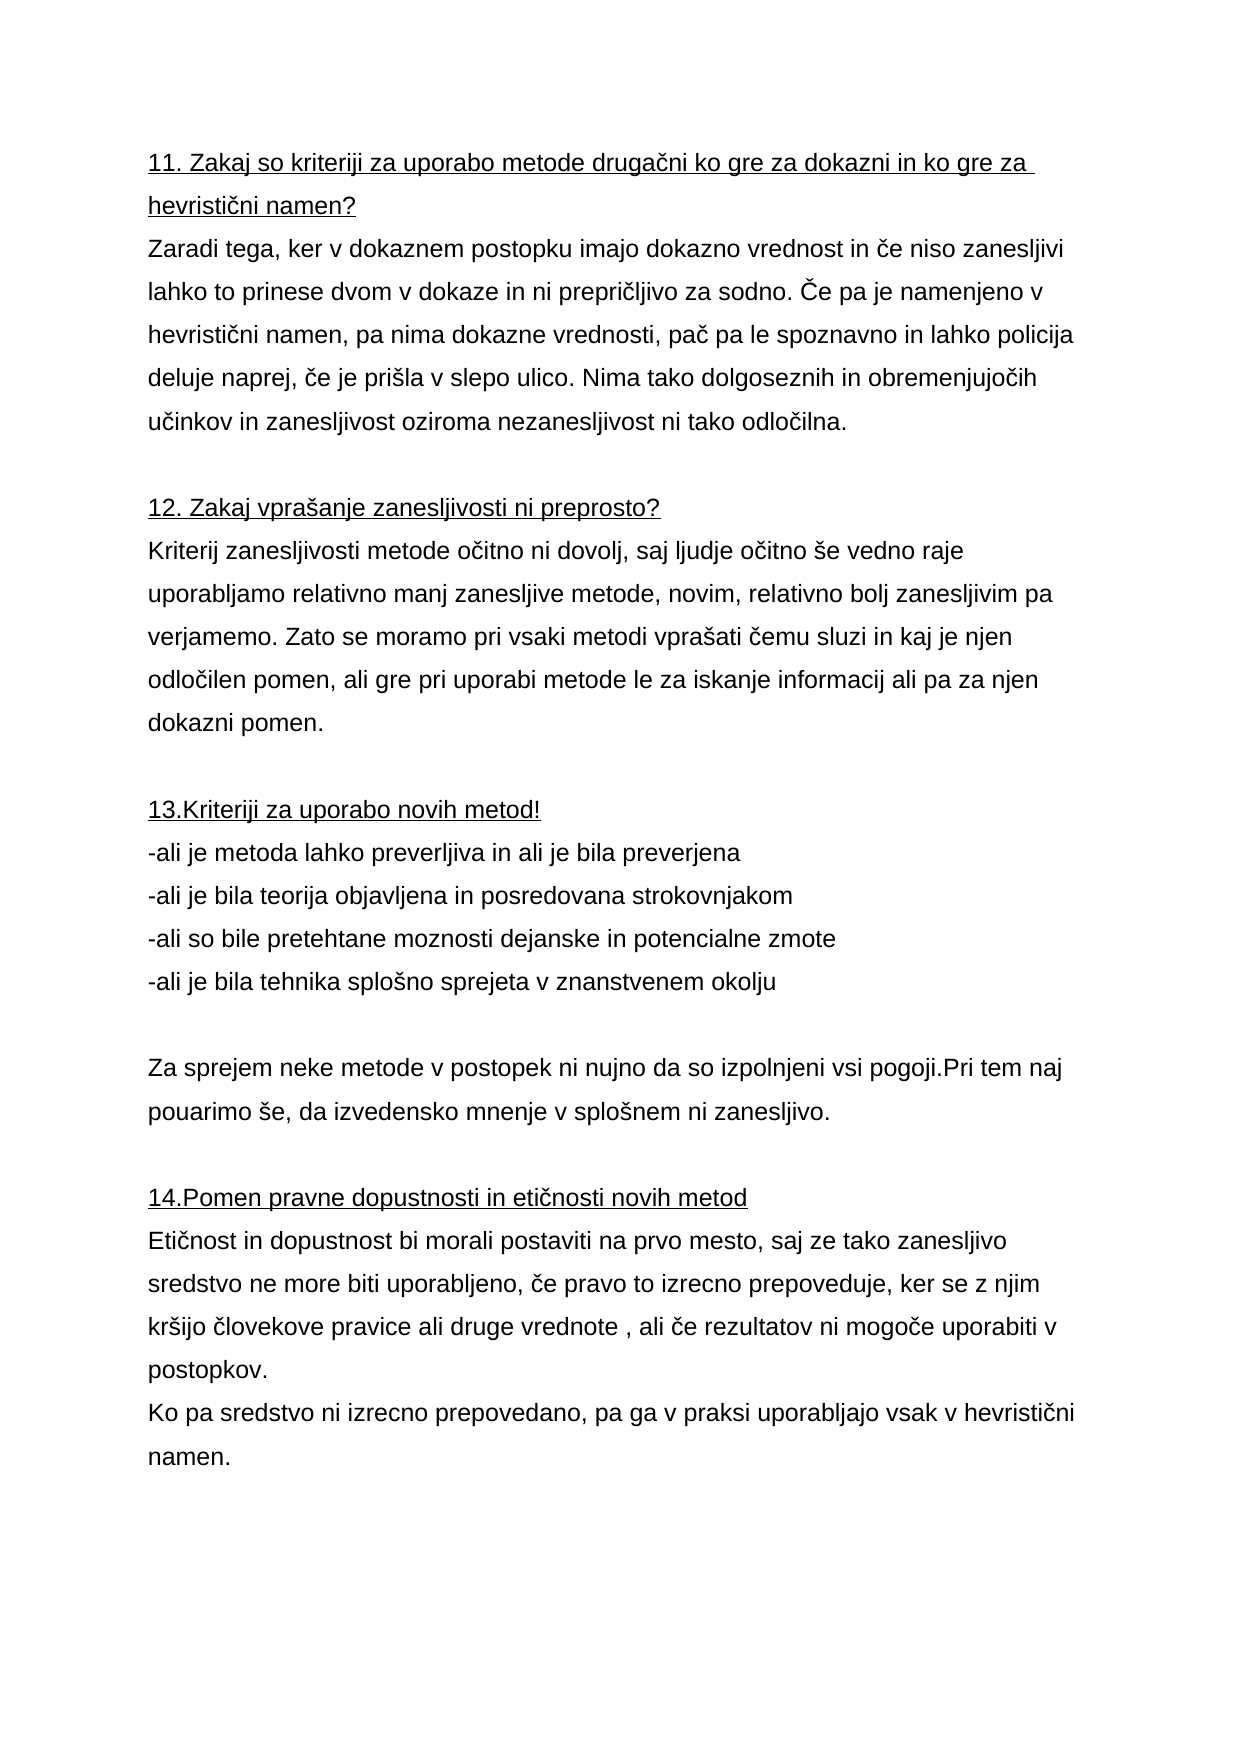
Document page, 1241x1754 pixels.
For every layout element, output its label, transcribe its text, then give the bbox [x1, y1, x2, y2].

text Etičnost in dopustnost bi morali postaviti na prvo mesto, saj ze tako zanesljivo sredstvo ne more biti uporabljeno, če pravo to izrecno prepoveduje, ker se z njim kršijo človekove pravice ali druge vrednote , ali če rezultatov ni mogoče uporabiti v postopkov. [148, 1226, 1092, 1384]
text -ali je bila tehnika splošno sprejeta v znanstvenem okolju [148, 967, 1092, 996]
text -ali je bila teorija objavljena in posredovana strokovnjakom [148, 881, 1092, 909]
text Za sprejem neke metode v postopek ni nujno da so izpolnjeni vsi pogoji.Pri tem naj pouarimo še, da izvedensko mnenje v splošnem ni zanesljivo. [148, 1053, 1092, 1125]
text Kriterij zanesljivosti metode očitno ni dovolj, saj ljudje očitno še vedno raje uporabljamo relativno manj zanesljive metode, novim, relativno bolj zanesljivim pa verjamemo. Zato se moramo pri vsaki metodi vprašati čemu sluzi in kaj je njen odločilen pomen, ali gre pri uporabi metode le za iskanje informacij ali pa za njen dokazni pomen. [148, 536, 1092, 737]
text Ko pa sredstvo ni izrecno prepovedano, pa ga v praksi uporabljajo vsak v hevristični namen. [148, 1398, 1092, 1470]
text 13.Kriteriji za uporabo novih metod! [148, 794, 1092, 823]
text 12. Zakaj vprašanje zanesljivosti ni preprosto? [148, 493, 1092, 521]
text Zaradi tega, ker v dokaznem postopku imajo dokazno vrednost in če niso zanesljivi lahko to prinese dvom v dokaze in ni prepričljivo za sodno. Če pa je namenjeno v hevristični namen, pa nima dokazne vrednosti, pač pa le spoznavno in lahko policija deluje naprej, če je prišla v slepo ulico. Nima tako dolgoseznih in obremenjujočih učinkov in zanesljivost oziroma nezanesljivost ni tako odločilna. [148, 234, 1092, 435]
text -ali so bile pretehtane moznosti dejanske in potencialne zmote [148, 924, 1092, 953]
text 14.Pomen pravne dopustnosti in etičnosti novih metod [148, 1183, 1092, 1211]
text -ali je metoda lahko preverljiva in ali je bila preverjena [148, 838, 1092, 866]
text 11. Zakaj so kriteriji za uporabo metode drugačni ko gre za dokazni in ko gre za hevristični namen? [148, 148, 1092, 219]
